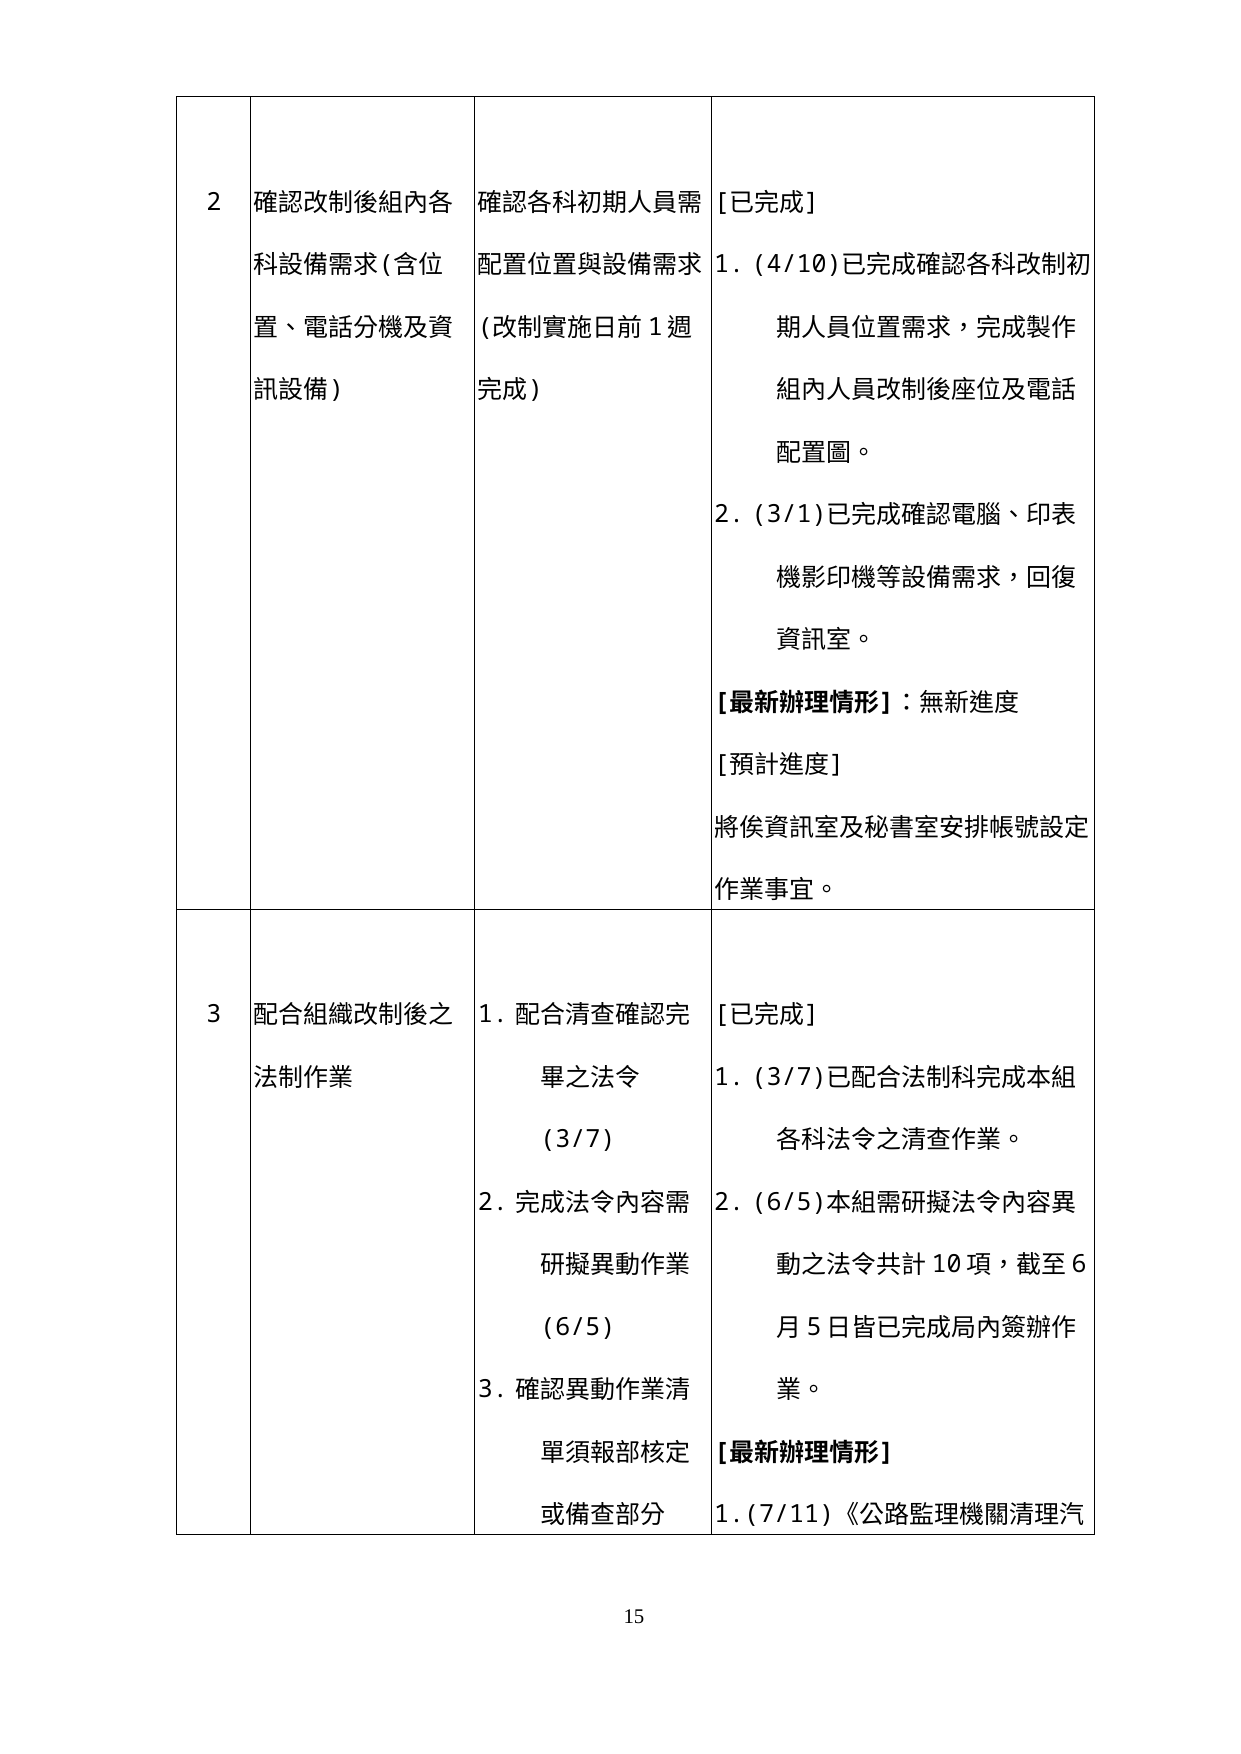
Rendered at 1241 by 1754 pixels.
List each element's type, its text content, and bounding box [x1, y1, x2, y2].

table_cell 確認各科初期人員需配置位置與設備需求 (改制實施日前1週完成) [475, 97, 711, 909]
table_cell 配合清查確認完畢之法令(3/7) 完成法令內容需研擬異動作業(6/5) 確認異動作業清單須報部核定或備查部分 [475, 910, 711, 1534]
table_cell [已完成] (3/7)已配合法制科完成本組各科法令之清查作業。 (6/5)本組需研擬法令內容異動之法令共計10項，截至6月5日皆已完成局內簽辦作業。 [最新辦理情形] 1.(7/11)《公路監理機關清理汽 [712, 910, 1094, 1534]
table_cell 確認改制後組內各科設備需求(含位置、電話分機及資訊設備) [251, 97, 474, 909]
table_cell [已完成] (4/10)已完成確認各科改制初期人員位置需求，完成製作組內人員改制後座位及電話配置圖。 (3/1)已完成確認電腦、印表機影印機等設備需求，回復資訊室。 [最新辦理情形]：無新進度 [預計進度] 將俟資訊室及秘書室安排帳號設定作業事宜。 [712, 97, 1094, 909]
table_cell 3 [177, 910, 250, 1534]
table_cell 配合組織改制後之法制作業 [251, 910, 474, 1534]
table_cell 2 [177, 97, 250, 909]
